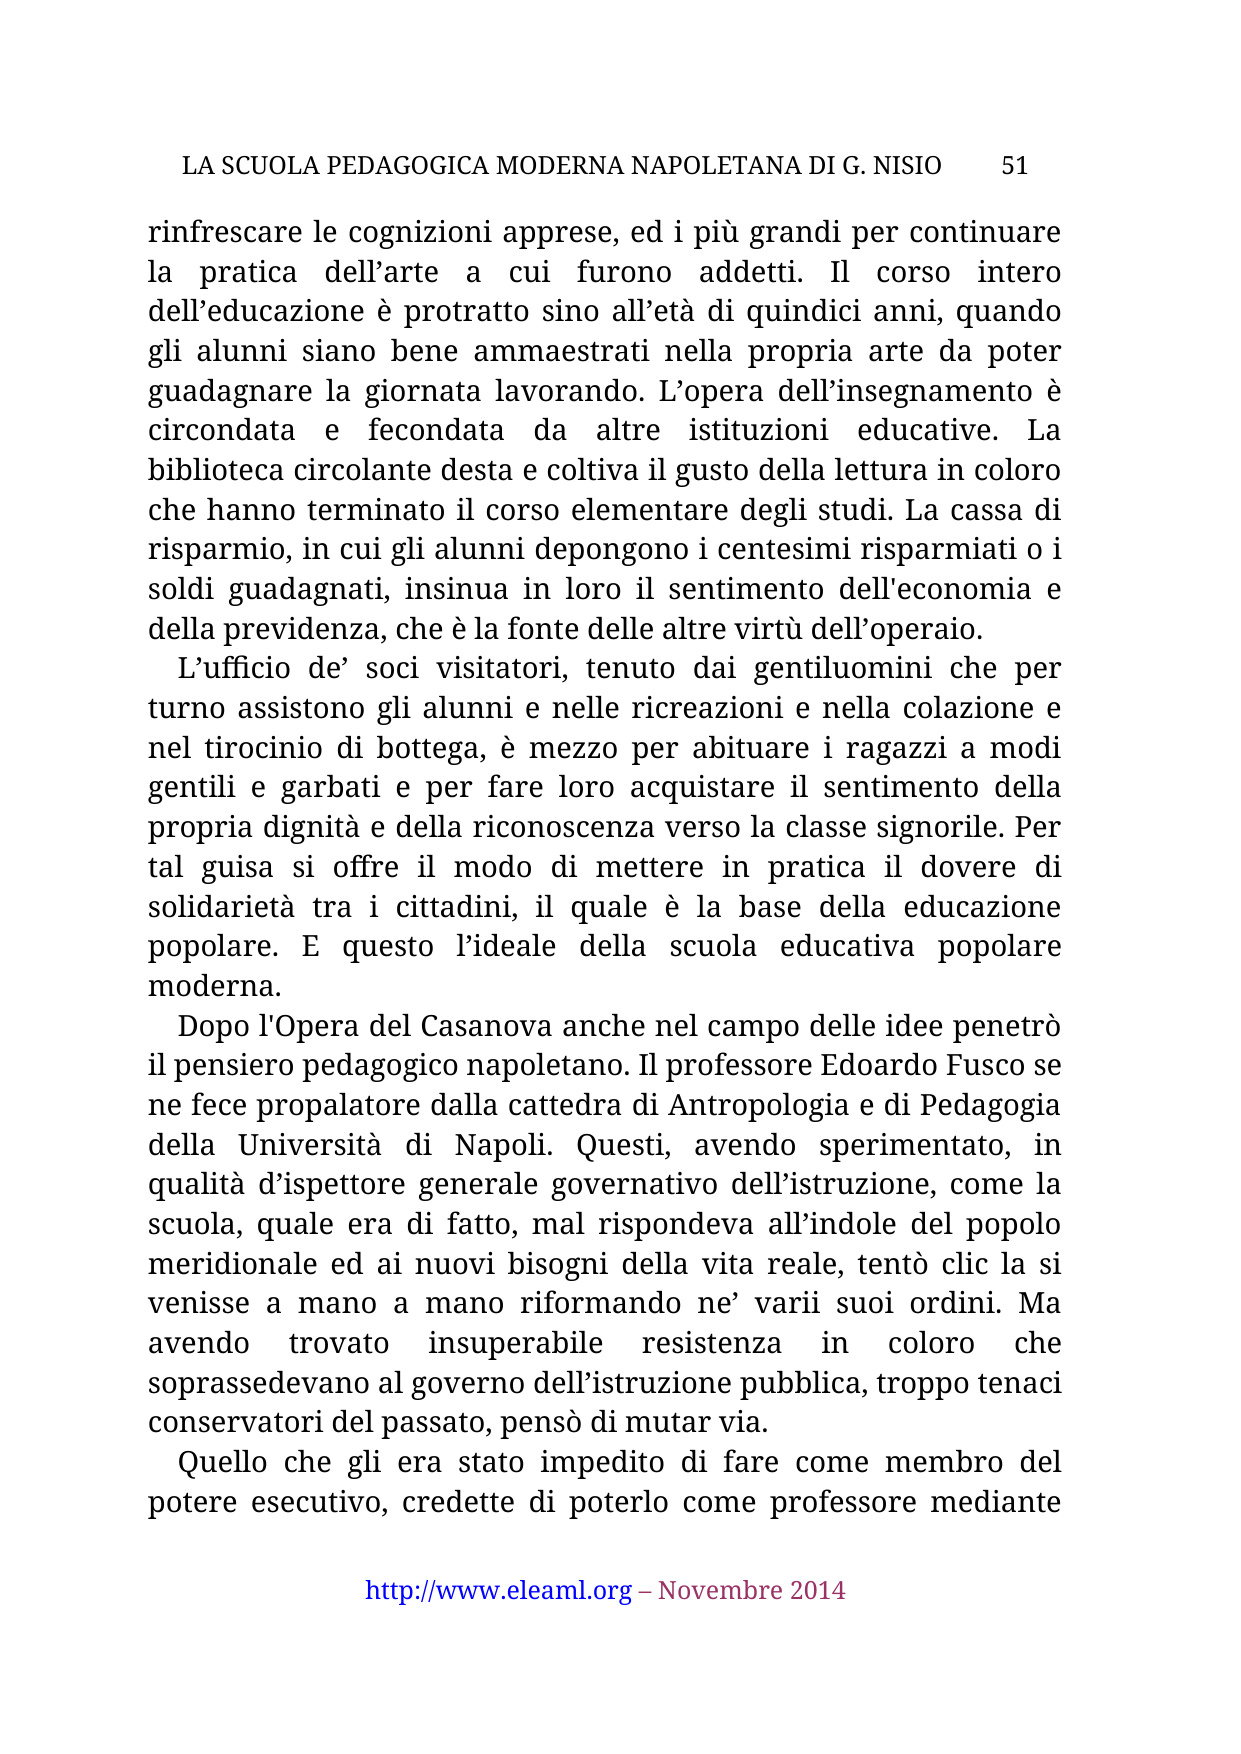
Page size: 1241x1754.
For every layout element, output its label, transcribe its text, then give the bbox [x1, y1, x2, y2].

text rinfrescare le cognizioni apprese, ed i più grandi per continuare la pratica dell’arte a cui furono addetti. Il corso intero dell’educazione è protratto sino all’età di quindici anni, quando gli alunni siano bene ammaestrati nella propria arte da poter guadagnare la giornata lavorando. L’opera dell’insegnamento è circondata e fecondata da altre istituzioni educative. La biblioteca circolante desta e coltiva il gusto della lettura in coloro che hanno terminato il corso elementare degli studi. La cassa di risparmio, in cui gli alunni depongono i centesimi risparmiati o i soldi guadagnati, insinua in loro il sentimento dell'economia e della previdenza, che è la fonte delle altre virtù dell’operaio. [148, 211, 1063, 648]
text L’ufficio de’ soci visitatori, tenuto dai gentiluomini che per turno assistono gli alunni e nelle ricreazioni e nella colazione e nel tirocinio di bottega, è mezzo per abituare i ragazzi a modi gentili e garbati e per fare loro acquistare il sentimento della propria dignità e della riconoscenza verso la classe signorile. Per tal guisa si offre il modo di mettere in pratica il dovere di solidarietà tra i cittadini, il quale è la base della educazione popolare. E questo l’ideale della scuola educativa popolare moderna. [148, 648, 1063, 1005]
text Quello che gli era stato impedito di fare come membro del potere esecutivo, credette di poterlo come professore mediante [148, 1441, 1063, 1521]
text Dopo l'Opera del Casanova anche nel campo delle idee penetrò il pensiero pedagogico napoletano. Il professore Edoardo Fusco se ne fece propalatore dalla cattedra di Antropologia e di Pedagogia della Università di Napoli. Questi, avendo sperimentato, in qualità d’ispettore generale governativo dell’istruzione, come la scuola, quale era di fatto, mal rispondeva all’indole del popolo meridionale ed ai nuovi bisogni della vita reale, tentò clic la si venisse a mano a mano riformando ne’ varii suoi ordini. Ma avendo trovato insuperabile resistenza in coloro che soprassedevano al governo dell’istruzione pubblica, troppo tenaci conservatori del passato, pensò di mutar via. [148, 1005, 1063, 1441]
